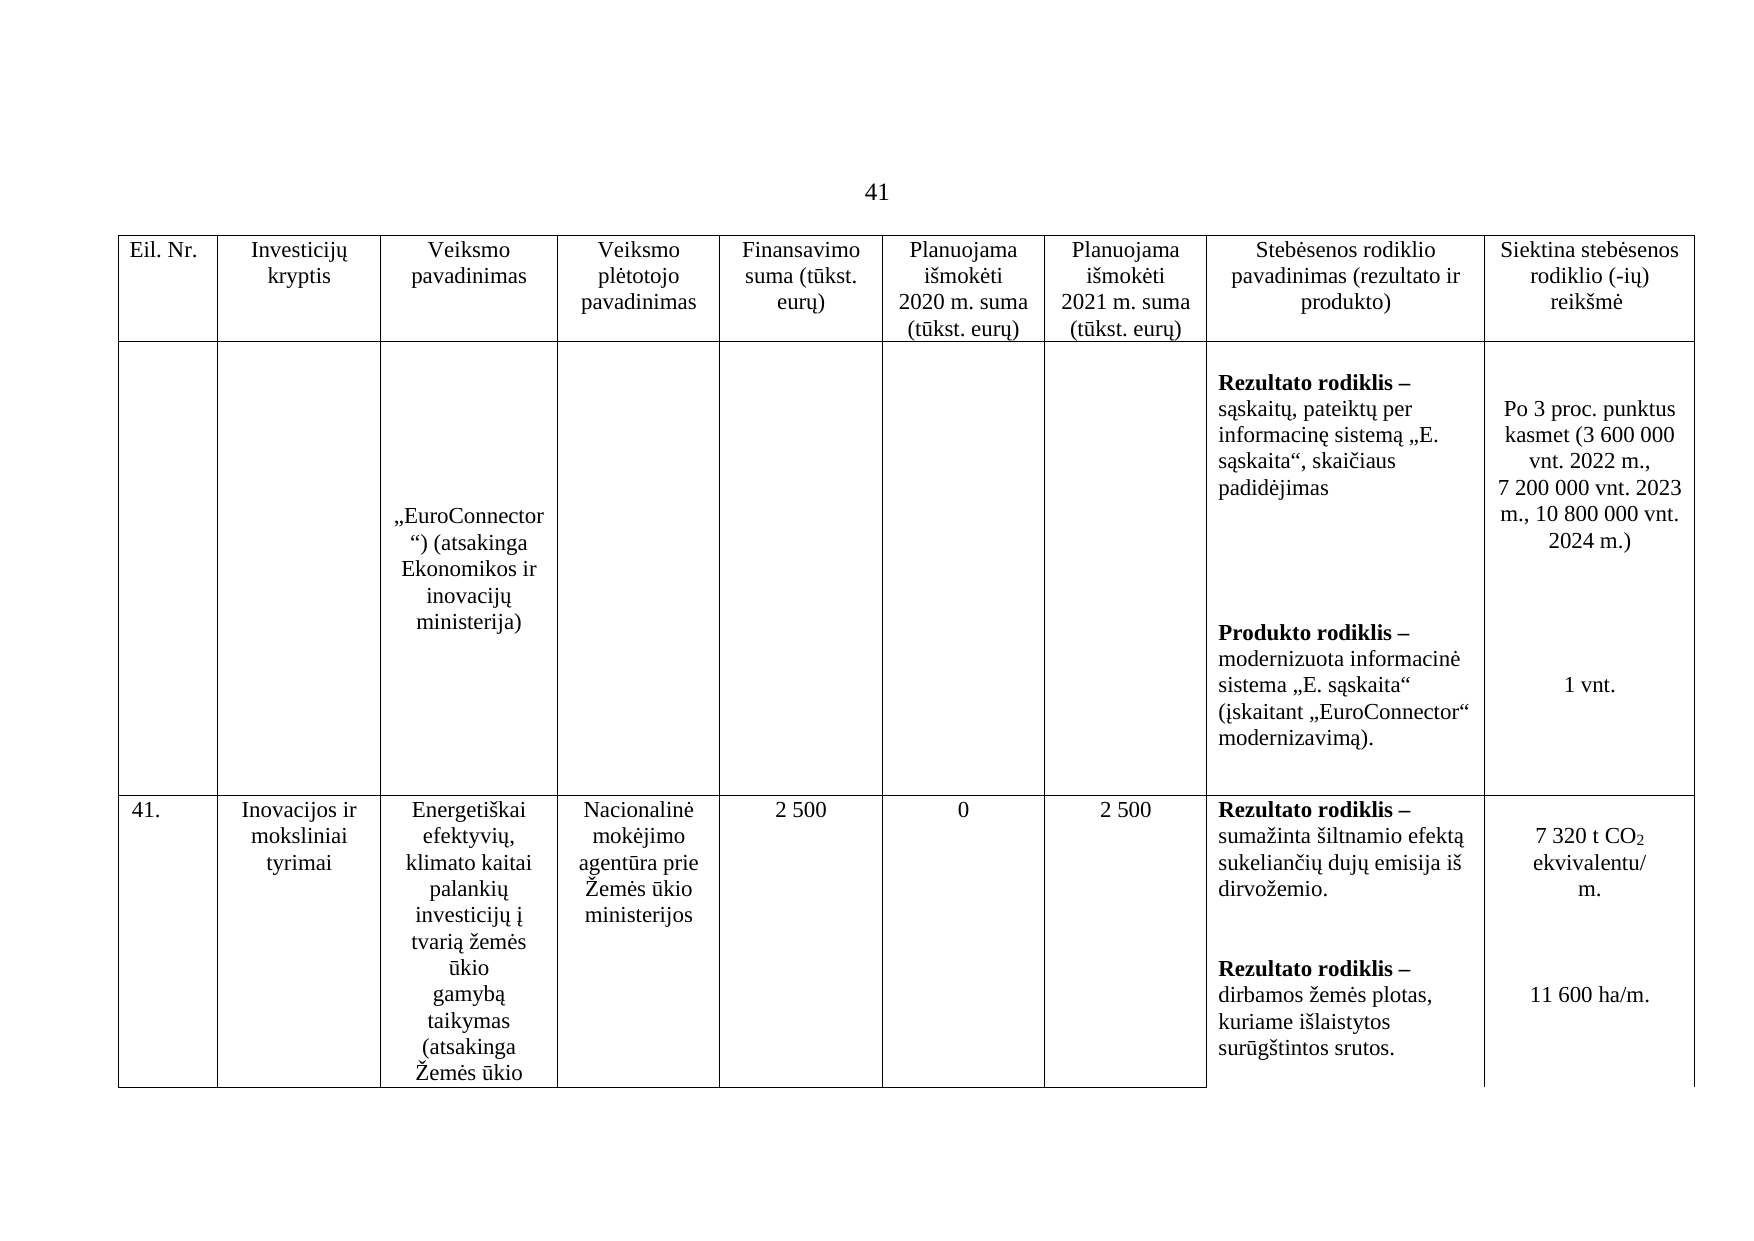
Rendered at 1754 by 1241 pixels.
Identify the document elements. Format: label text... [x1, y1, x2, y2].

table_cell [720, 342, 882, 795]
table_header Planuojama išmokėti 2021 m. suma (tūkst. eurų) [1045, 236, 1206, 341]
table_cell 2 500 [1045, 796, 1206, 1087]
table_cell [119, 342, 217, 795]
table_cell Rezultato rodiklis – sumažinta šiltnamio efektą sukeliančių dujų emisija iš dirvožemio. [1207, 796, 1484, 928]
table_cell [218, 342, 380, 795]
table_cell 2 500 [720, 796, 882, 1087]
table_cell Po 3 proc. punktus kasmet (3 600 000 vnt. 2022 m., 7 200 000 vnt. 2023 m., 10 800 000 vnt. 2024 m.) [1485, 342, 1694, 618]
table_cell 41. [119, 796, 217, 1087]
table_cell 11 600 ha/m. [1485, 928, 1694, 1087]
table_cell Rezultato rodiklis – dirbamos žemės plotas, kuriame išlaistytos surūgštintos srutos. [1207, 928, 1484, 1087]
table_header Eil. Nr. [119, 236, 217, 341]
table_cell Inovacijos ir moksliniai tyrimai [218, 796, 380, 1087]
table_cell „EuroConnector“) (atsakinga Ekonomikos ir inovacijų ministerija) [381, 342, 557, 795]
table_cell [1045, 342, 1206, 795]
table_cell Nacionalinė mokėjimo agentūra prie Žemės ūkio ministerijos [558, 796, 719, 1087]
table_header Siektina stebėsenos rodiklio (-ių) reikšmė [1485, 236, 1694, 341]
table_header Investicijų kryptis [218, 236, 380, 341]
table_cell Rezultato rodiklis – sąskaitų, pateiktų per informacinę sistemą „E. sąskaita“, skaičiaus padidėjimas [1207, 342, 1484, 618]
table_header Planuojama išmokėti 2020 m. suma (tūkst. eurų) [883, 236, 1044, 341]
table_cell Produkto rodiklis – modernizuota informacinė sistema „E. sąskaita“ (įskaitant „EuroConnector“ modernizavimą). [1207, 618, 1484, 795]
table_cell [558, 342, 719, 795]
table_header Stebėsenos rodiklio pavadinimas (rezultato ir produkto) [1207, 236, 1484, 341]
table_header Finansavimo suma (tūkst. eurų) [720, 236, 882, 341]
table_cell 0 [883, 796, 1044, 1087]
table_header Veiksmo pavadinimas [381, 236, 557, 341]
table_cell Energetiškai efektyvių, klimato kaitai palankių investicijų į tvarią žemės ūkio gamybą taikymas (atsakinga Žemės ūkio [381, 796, 557, 1087]
table_cell 1 vnt. [1485, 618, 1694, 795]
table_header Veiksmo plėtotojo pavadinimas [558, 236, 719, 341]
table_cell 7 320 t CO2 ekvivalentu/ m. [1485, 796, 1694, 928]
table_cell [883, 342, 1044, 795]
